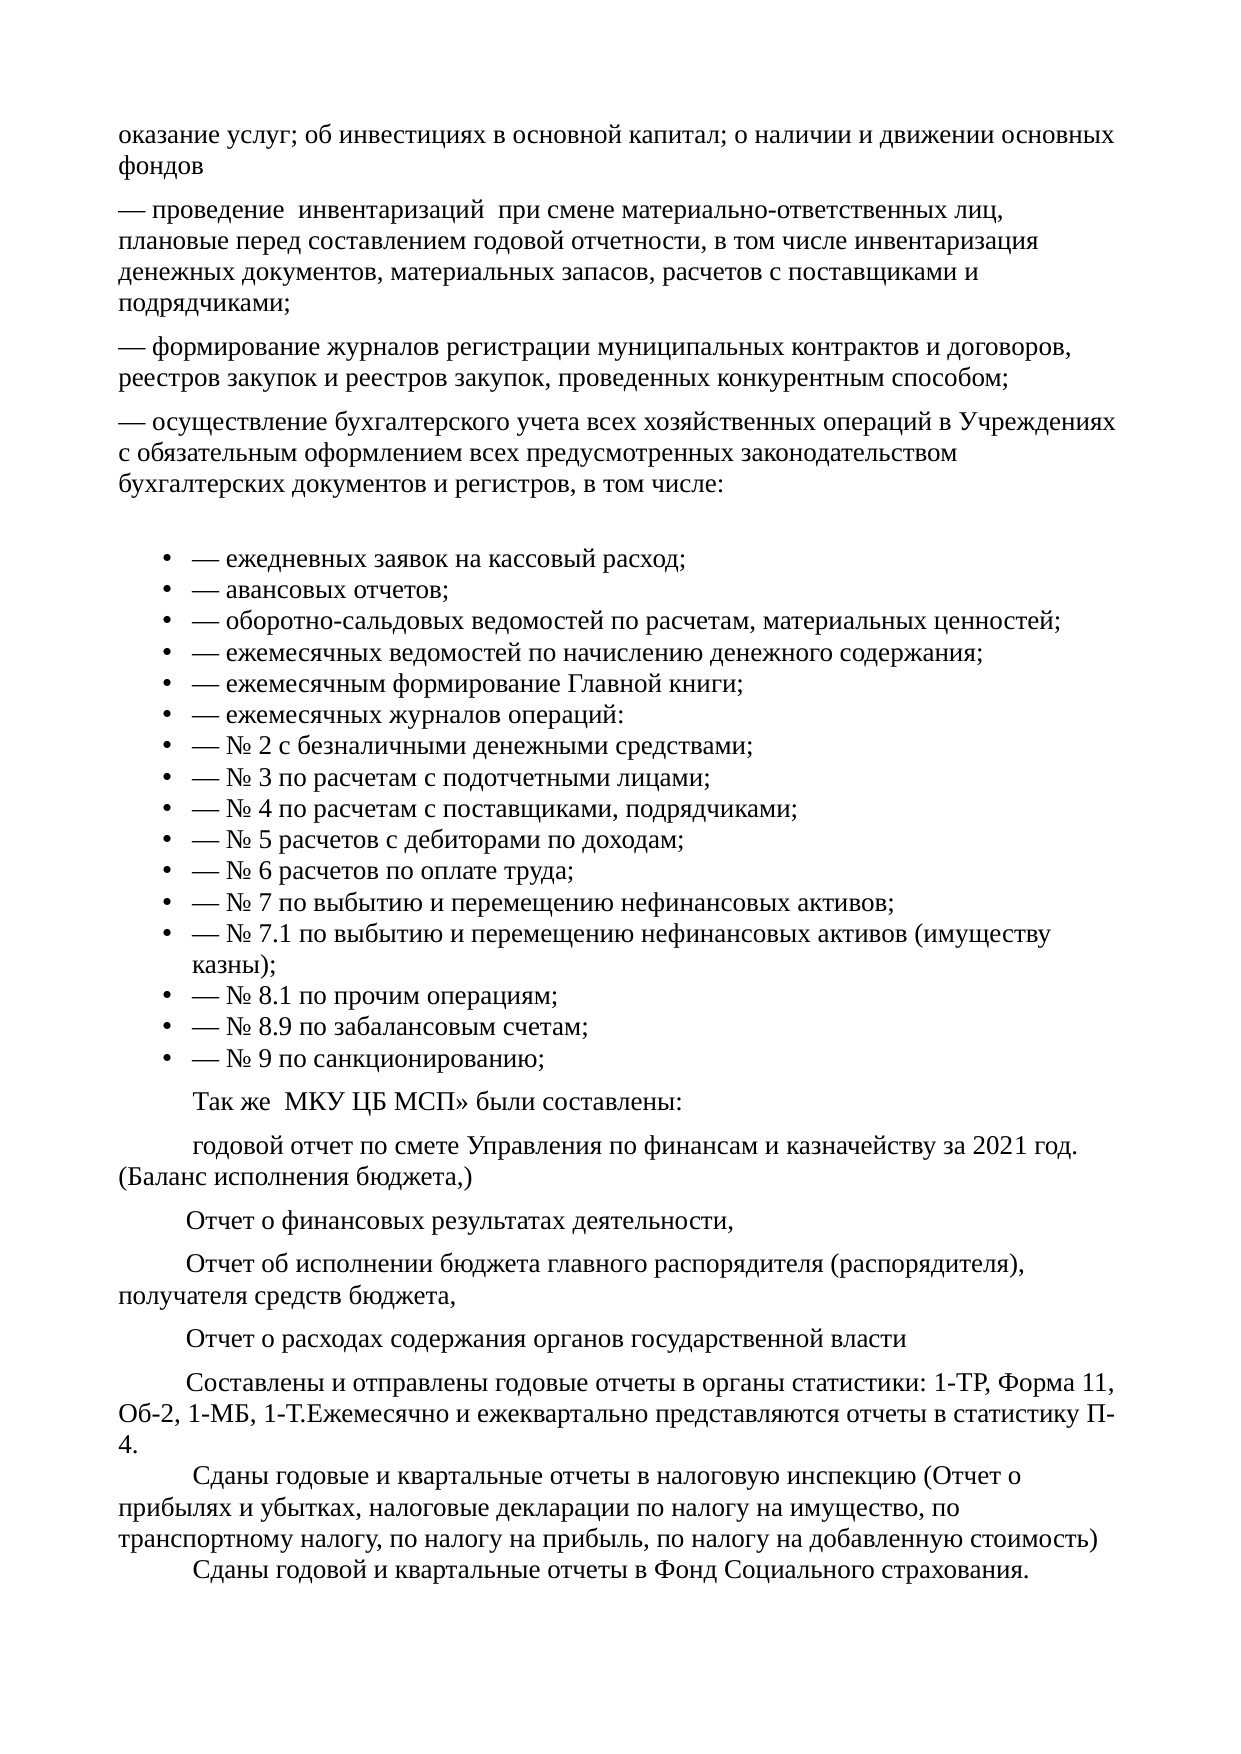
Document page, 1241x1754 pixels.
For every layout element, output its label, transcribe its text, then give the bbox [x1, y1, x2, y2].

list — ежемесячным формирование Главной книги; [162, 667, 1122, 698]
text оказание услуг; об инвестициях в основной капитал; о наличии и движении основных фондов [118, 118, 1122, 180]
list — № 8.1 по прочим операциям; [162, 979, 1122, 1011]
list — № 8.9 по забалансовым счетам; [162, 1011, 1122, 1042]
text годовой отчет по смете Управления по финансам и казначейству за 2021 год.(Баланс исполнения бюджета,) [118, 1129, 1122, 1191]
text Так же МКУ ЦБ МСП» были составлены: [118, 1086, 1122, 1117]
text Сданы годовые и квартальные отчеты в налоговую инспекцию (Отчет о прибылях и убытках, налоговые декларации по налогу на имущество, по транспортному налогу, по налогу на прибыль, по налогу на добавленную стоимость) [118, 1459, 1122, 1553]
list — оборотно-сальдовых ведомостей по расчетам, материальных ценностей; [162, 604, 1122, 636]
list — № 2 с безналичными денежными средствами; [162, 729, 1122, 761]
text Составлены и отправлены годовые отчеты в органы статистики: 1-ТР, Форма 11, Об-2, 1-МБ, 1-Т.Ежемесячно и ежеквартально представляются отчеты в статистику П-4. [118, 1366, 1122, 1459]
list — № 4 по расчетам с поставщиками, подрядчиками; [162, 792, 1122, 823]
list — № 7.1 по выбытию и перемещению нефинансовых активов (имуществу казны); [162, 917, 1122, 979]
text Сданы годовой и квартальные отчеты в Фонд Социального страхования. [118, 1553, 1122, 1584]
list — № 9 по санкционированию; [162, 1042, 1122, 1073]
text — проведение инвентаризаций при смене материально-ответственных лиц, плановые перед составлением годовой отчетности, в том числе инвентаризация денежных документов, материальных запасов, расчетов с поставщиками и подрядчиками; [118, 193, 1122, 317]
list — № 5 расчетов с дебиторами по доходам; [162, 823, 1122, 854]
list — № 7 по выбытию и перемещению нефинансовых активов; [162, 886, 1122, 917]
text — осуществление бухгалтерского учета всех хозяйственных операций в Учреждениях с обязательным оформлением всех предусмотренных законодательством бухгалтерских документов и регистров, в том числе: [118, 405, 1122, 498]
text Отчет о финансовых результатах деятельности, [118, 1204, 1122, 1235]
text Отчет о расходах содержания органов государственной власти [118, 1322, 1122, 1353]
list — № 6 расчетов по оплате труда; [162, 854, 1122, 886]
text Отчет об исполнении бюджета главного распорядителя (распорядителя), получателя средств бюджета, [118, 1248, 1122, 1310]
list — ежедневных заявок на кассовый расход; [162, 542, 1122, 573]
list — № 3 по расчетам с подотчетными лицами; [162, 761, 1122, 792]
list — ежемесячных ведомостей по начислению денежного содержания; [162, 636, 1122, 667]
text — формирование журналов регистрации муниципальных контрактов и договоров, реестров закупок и реестров закупок, проведенных конкурентным способом; [118, 330, 1122, 392]
list — ежемесячных журналов операций: [162, 698, 1122, 729]
list — авансовых отчетов; [162, 573, 1122, 604]
